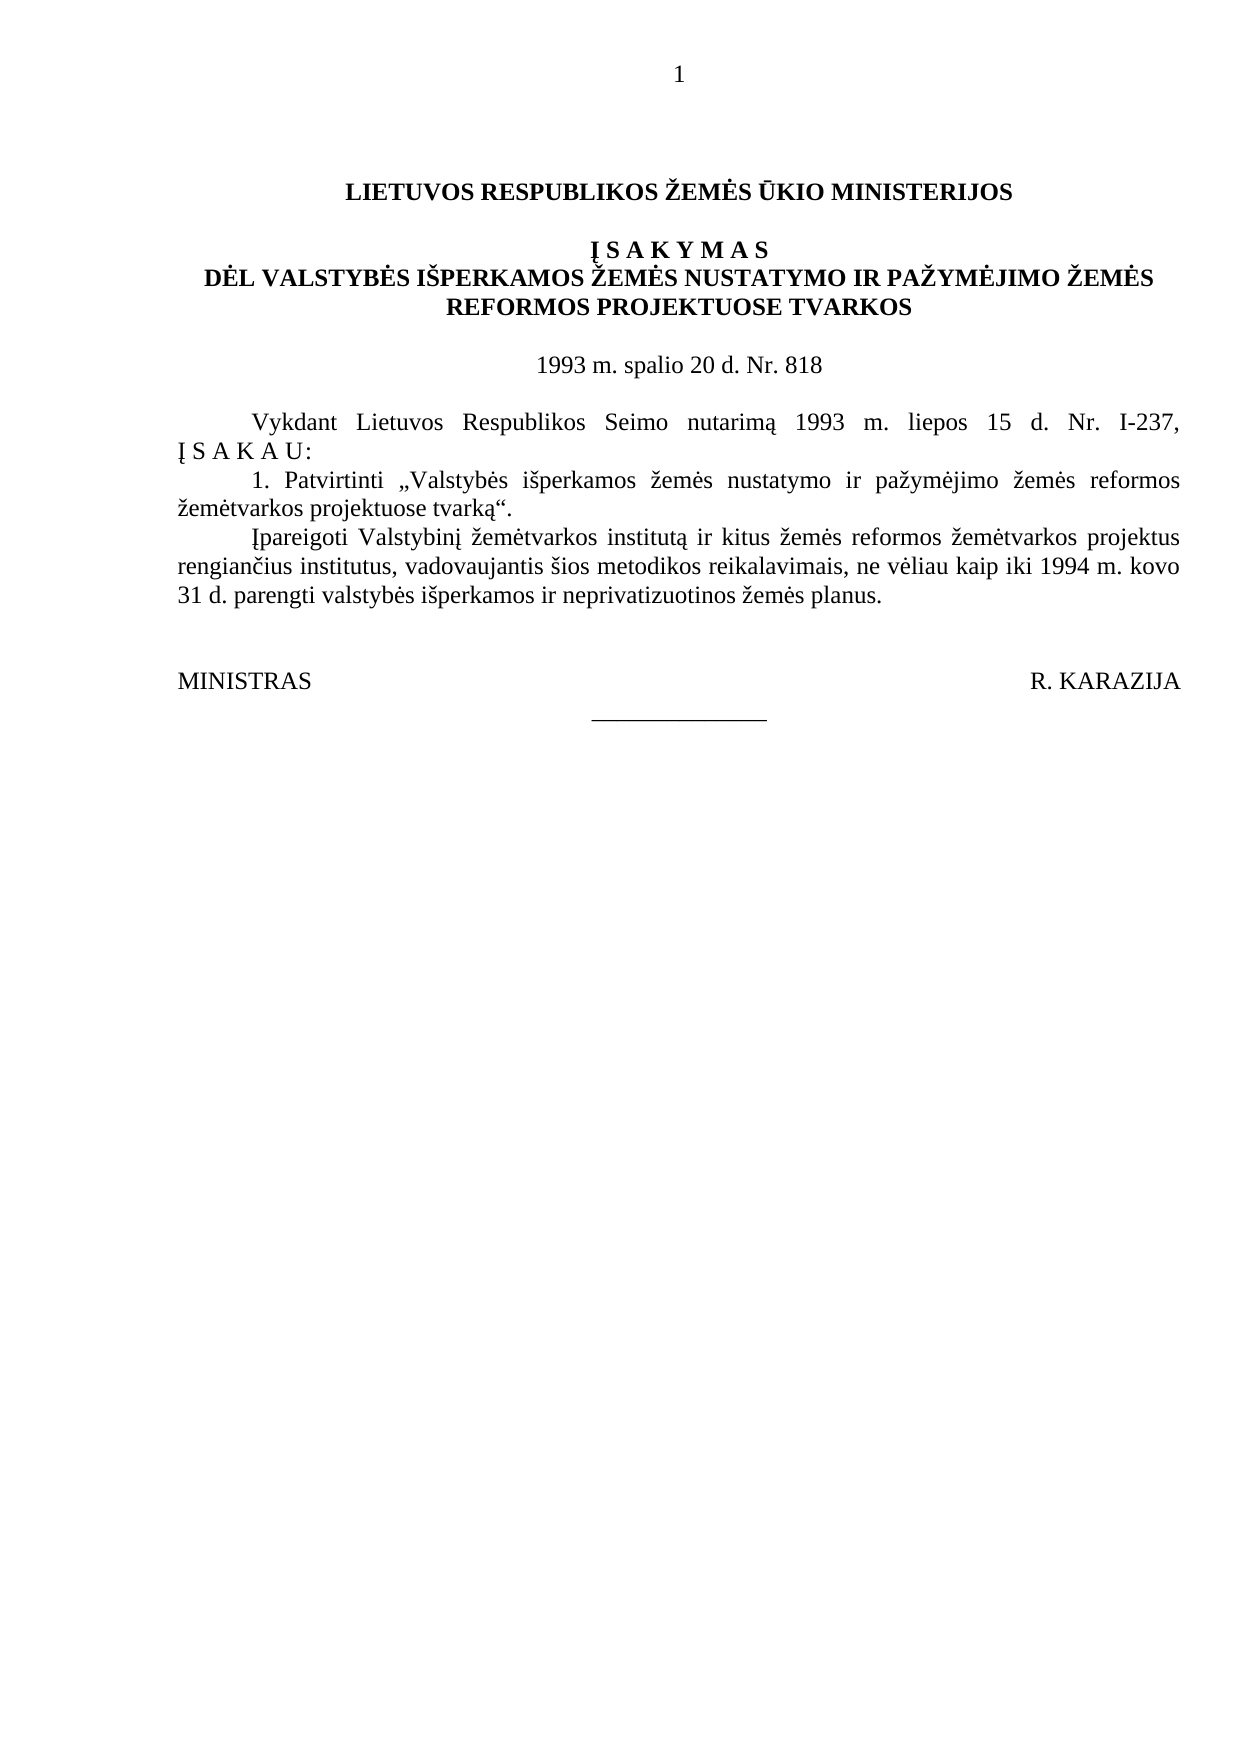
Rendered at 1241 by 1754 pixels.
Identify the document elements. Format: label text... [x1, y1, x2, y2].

text DĖL VALSTYBĖS IŠPERKAMOS ŽEMĖS NUSTATYMO IR PAŽYMĖJIMO ŽEMĖS REFORMOS PROJEKTUOSE TVARKOS [177, 263, 1181, 321]
text ______________ [177, 695, 1181, 723]
text MINISTRAS R. KARAZIJA [177, 666, 1181, 695]
text Įpareigoti Valstybinį žemėtvarkos institutą ir kitus žemės reformos žemėtvarkos projektus rengiančius institutus, vadovaujantis šios metodikos reikalavimais, ne vėliau kaip iki 1994 m. kovo 31 d. parengti valstybės išperkamos ir neprivatizuotinos žemės planus. [177, 522, 1181, 608]
text Į S A K Y M A S [177, 235, 1181, 263]
text LIETUVOS RESPUBLIKOS ŽEMĖS ŪKIO MINISTERIJOS [177, 177, 1181, 206]
text Vykdant Lietuvos Respublikos Seimo nutarimą 1993 m. liepos 15 d. Nr. I-237, ĮSAKAU: [177, 407, 1181, 465]
text 1. Patvirtinti „Valstybės išperkamos žemės nustatymo ir pažymėjimo žemės reformos žemėtvarkos projektuose tvarką“. [177, 465, 1181, 522]
text 1993 m. spalio 20 d. Nr. 818 [177, 350, 1181, 378]
